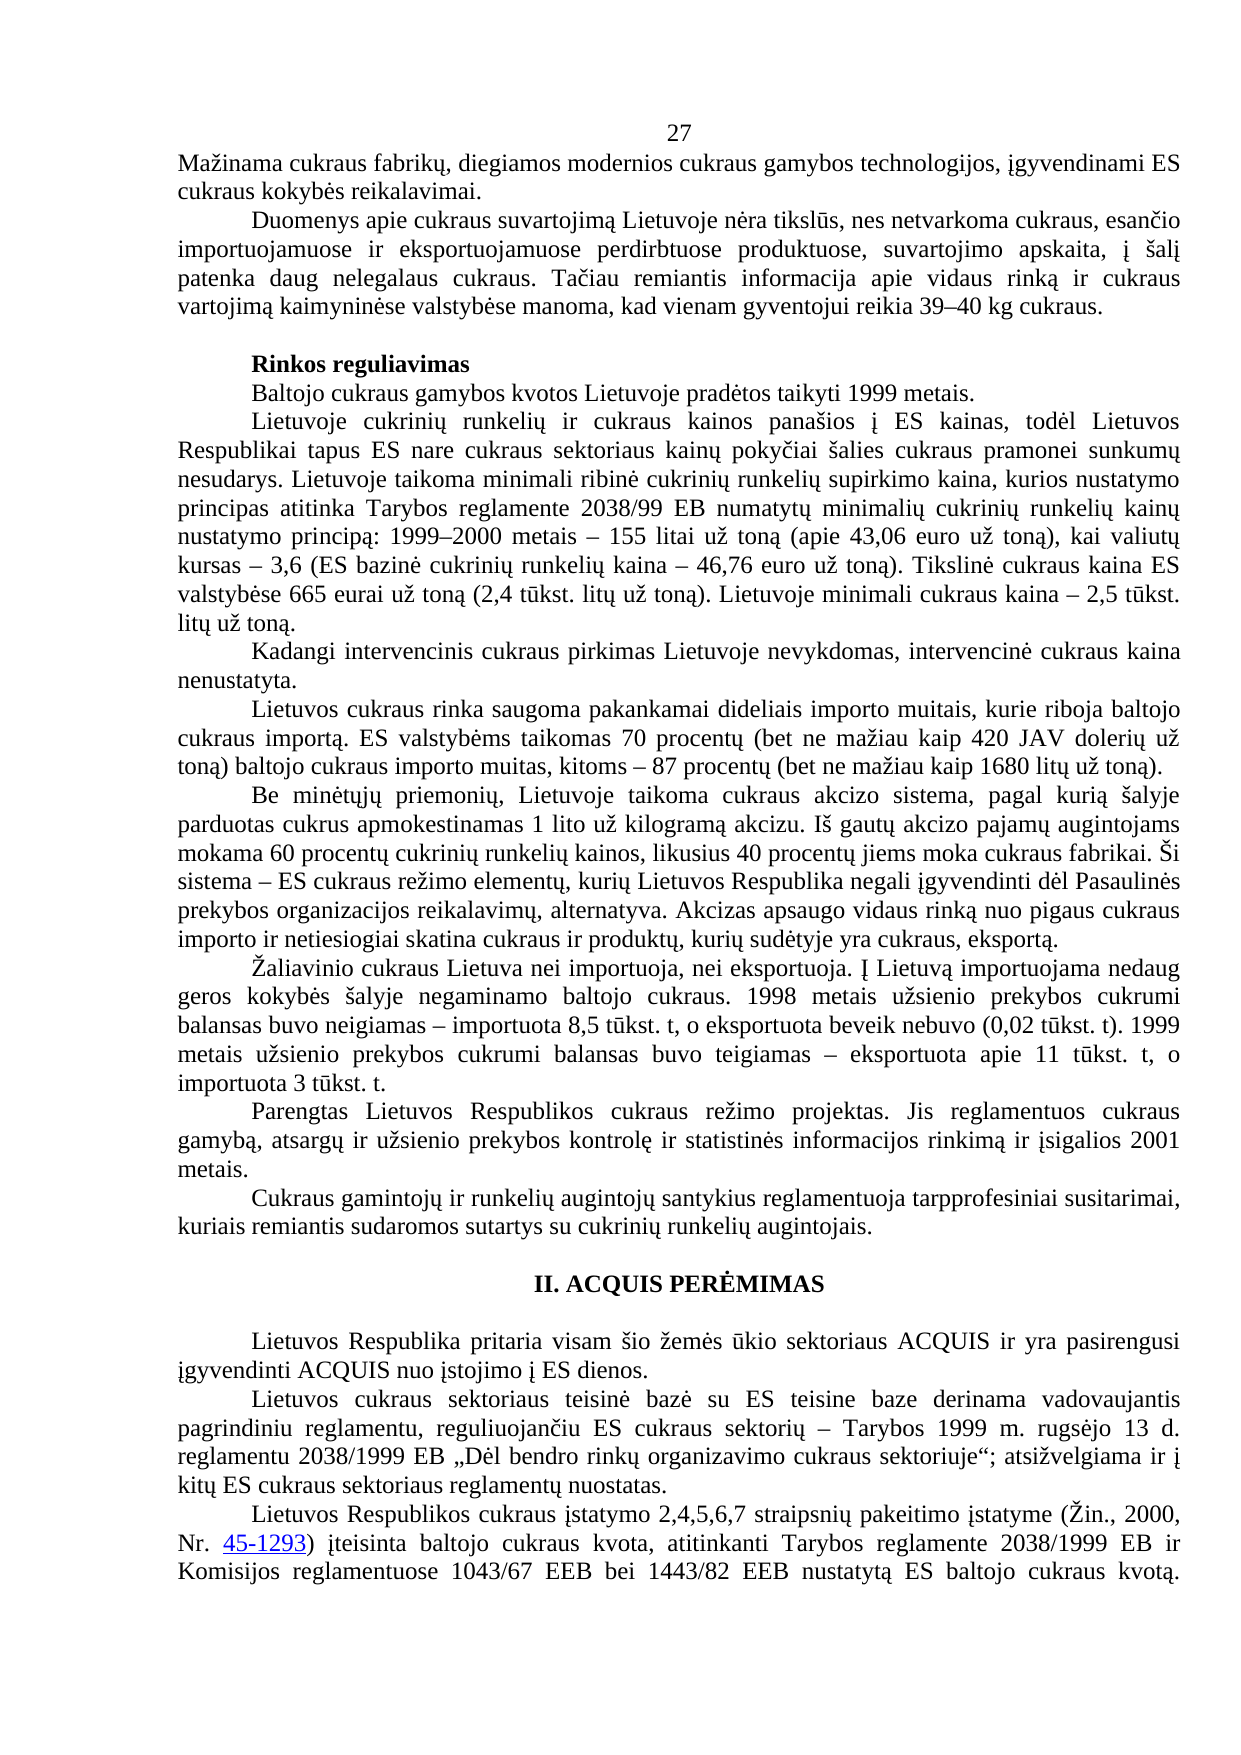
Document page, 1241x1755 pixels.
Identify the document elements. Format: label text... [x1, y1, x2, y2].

text Be minėtųjų priemonių, Lietuvoje taikoma cukraus akcizo sistema, pagal kurią šalyje parduotas cukrus apmokestinamas 1 lito už kilogramą akcizu. Iš gautų akcizo pajamų augintojams mokama 60 procentų cukrinių runkelių kainos, likusius 40 procentų jiems moka cukraus fabrikai. Ši sistema – ES cukraus režimo elementų, kurių Lietuvos Respublika negali įgyvendinti dėl Pasaulinės prekybos organizacijos reikalavimų, alternatyva. Akcizas apsaugo vidaus rinką nuo pigaus cukraus importo ir netiesiogiai skatina cukraus ir produktų, kurių sudėtyje yra cukraus, eksportą. [177, 780, 1181, 953]
text Kadangi intervencinis cukraus pirkimas Lietuvoje nevykdomas, intervencinė cukraus kaina nenustatyta. [177, 636, 1181, 694]
text Parengtas Lietuvos Respublikos cukraus režimo projektas. Jis reglamentuos cukraus gamybą, atsargų ir užsienio prekybos kontrolę ir statistinės informacijos rinkimą ir įsigalios 2001 metais. [177, 1096, 1181, 1183]
text II. ACQUIS PERĖMIMAS [177, 1269, 1181, 1298]
text Duomenys apie cukraus suvartojimą Lietuvoje nėra tikslūs, nes netvarkoma cukraus, esančio importuojamuose ir eksportuojamuose perdirbtuose produktuose, suvartojimo apskaita, į šalį patenka daug nelegalaus cukraus. Tačiau remiantis informacija apie vidaus rinką ir cukraus vartojimą kaimyninėse valstybėse manoma, kad vienam gyventojui reikia 39–40 kg cukraus. [177, 205, 1181, 320]
text Žaliavinio cukraus Lietuva nei importuoja, nei eksportuoja. Į Lietuvą importuojama nedaug geros kokybės šalyje negaminamo baltojo cukraus. 1998 metais užsienio prekybos cukrumi balansas buvo neigiamas – importuota 8,5 tūkst. t, o eksportuota beveik nebuvo (0,02 tūkst. t). 1999 metais užsienio prekybos cukrumi balansas buvo teigiamas – eksportuota apie 11 tūkst. t, o importuota 3 tūkst. t. [177, 953, 1181, 1096]
text Baltojo cukraus gamybos kvotos Lietuvoje pradėtos taikyti 1999 metais. [177, 378, 1181, 406]
text Cukraus gamintojų ir runkelių augintojų santykius reglamentuoja tarpprofesiniai susitarimai, kuriais remiantis sudaromos sutartys su cukrinių runkelių augintojais. [177, 1183, 1181, 1240]
text Rinkos reguliavimas [177, 349, 1181, 378]
text Lietuvos Respublikos cukraus įstatymo 2,4,5,6,7 straipsnių pakeitimo įstatyme (Žin., 2000, Nr. 45-1293) įteisinta baltojo cukraus kvota, atitinkanti Tarybos reglamente 2038/1999 EB ir Komisijos reglamentuose 1043/67 EEB bei 1443/82 EEB nustatytą ES baltojo cukraus kvotą. [177, 1499, 1181, 1585]
text Lietuvoje cukrinių runkelių ir cukraus kainos panašios į ES kainas, todėl Lietuvos Respublikai tapus ES nare cukraus sektoriaus kainų pokyčiai šalies cukraus pramonei sunkumų nesudarys. Lietuvoje taikoma minimali ribinė cukrinių runkelių supirkimo kaina, kurios nustatymo principas atitinka Tarybos reglamente 2038/99 EB numatytų minimalių cukrinių runkelių kainų nustatymo principą: 1999–2000 metais – 155 litai už toną (apie 43,06 euro už toną), kai valiutų kursas – 3,6 (ES bazinė cukrinių runkelių kaina – 46,76 euro už toną). Tikslinė cukraus kaina ES valstybėse 665 eurai už toną (2,4 tūkst. litų už toną). Lietuvoje minimali cukraus kaina – 2,5 tūkst. litų už toną. [177, 406, 1181, 636]
text Lietuvos cukraus sektoriaus teisinė bazė su ES teisine baze derinama vadovaujantis pagrindiniu reglamentu, reguliuojančiu ES cukraus sektorių – Tarybos 1999 m. rugsėjo 13 d. reglamentu 2038/1999 EB „Dėl bendro rinkų organizavimo cukraus sektoriuje“; atsižvelgiama ir į kitų ES cukraus sektoriaus reglamentų nuostatas. [177, 1384, 1181, 1499]
text Lietuvos Respublika pritaria visam šio žemės ūkio sektoriaus ACQUIS ir yra pasirengusi įgyvendinti ACQUIS nuo įstojimo į ES dienos. [177, 1326, 1181, 1384]
text Lietuvos cukraus rinka saugoma pakankamai dideliais importo muitais, kurie riboja baltojo cukraus importą. ES valstybėms taikomas 70 procentų (bet ne mažiau kaip 420 JAV dolerių už toną) baltojo cukraus importo muitas, kitoms – 87 procentų (bet ne mažiau kaip 1680 litų už toną). [177, 694, 1181, 780]
text Mažinama cukraus fabrikų, diegiamos modernios cukraus gamybos technologijos, įgyvendinami ES cukraus kokybės reikalavimai. [177, 148, 1181, 205]
